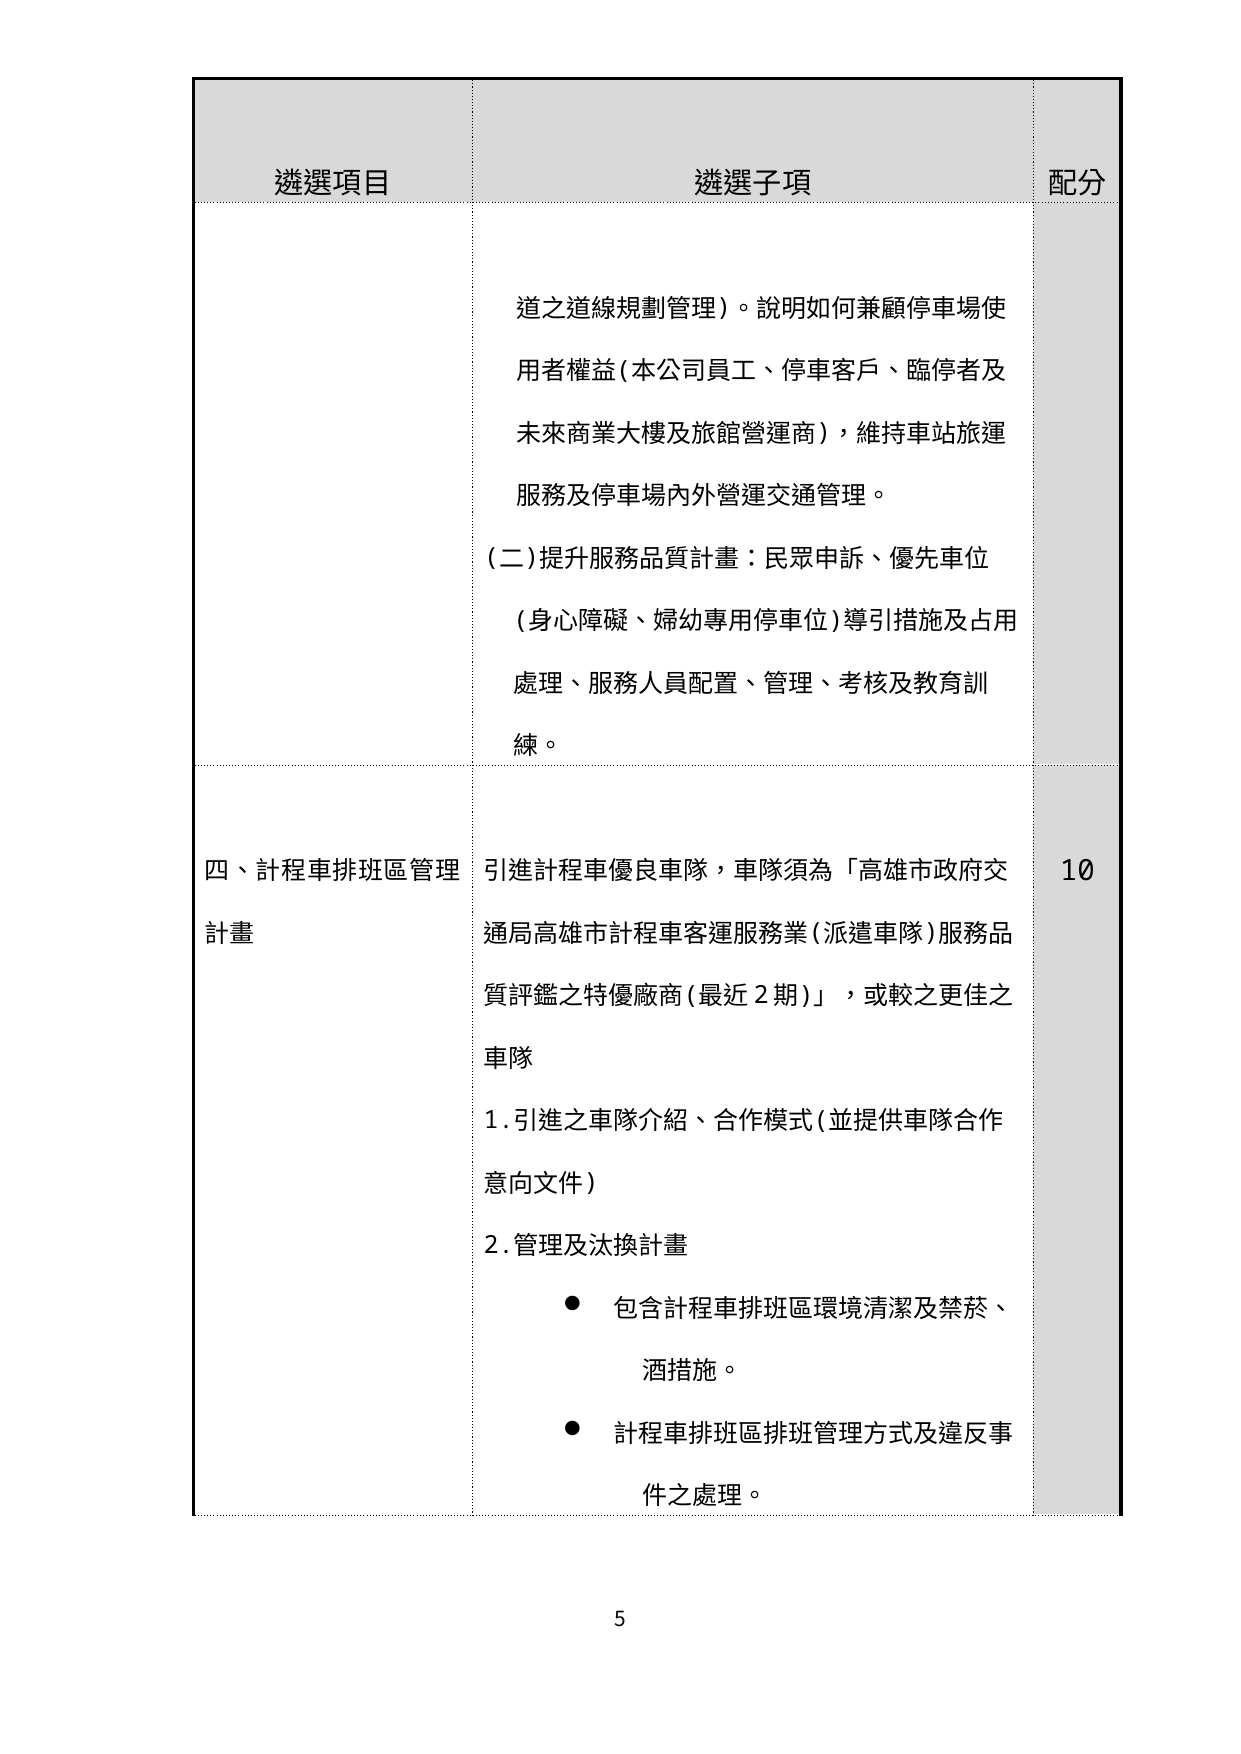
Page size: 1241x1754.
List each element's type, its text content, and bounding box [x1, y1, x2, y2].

table_header 遴選項目 [195, 80, 472, 202]
table_cell 四、計程車排班區管理計畫 [195, 765, 472, 1514]
table_cell 10 [1033, 765, 1119, 1514]
table_header 配分 [1033, 80, 1119, 202]
table_cell 引進計程車優良車隊，車隊須為「高雄市政府交通局高雄市計程車客運服務業(派遣車隊)服務品質評鑑之特優廠商(最近2期)」，或較之更佳之車隊 1.引進之車隊介紹、合作模式(並提供車隊合作意向文件) 2.管理及汰換計畫 包含計程車排班區環境清潔及禁菸、酒措施。 計程車排班區排班管理方式及違反事件之處理。 計程車排班區現場管理人員配置。 計程車排班區車輛停等時間運用管控。 其他計程車排班區優質服務措施。 服務品質評分及服務不佳車隊汰換。 [472, 765, 1033, 1514]
table_cell 道之道線規劃管理)。說明如何兼顧停車場使用者權益(本公司員工、停車客戶、臨停者及未來商業大樓及旅館營運商)，維持車站旅運服務及停車場內外營運交通管理。 (二)提升服務品質計畫：民眾申訴、優先車位(身心障礙、婦幼專用停車位)導引措施及占用處理、服務人員配置、管理、考核及教育訓練。 [472, 202, 1033, 764]
table_header 遴選子項 [472, 80, 1033, 202]
table_cell [195, 202, 472, 764]
table_cell [1033, 202, 1119, 764]
